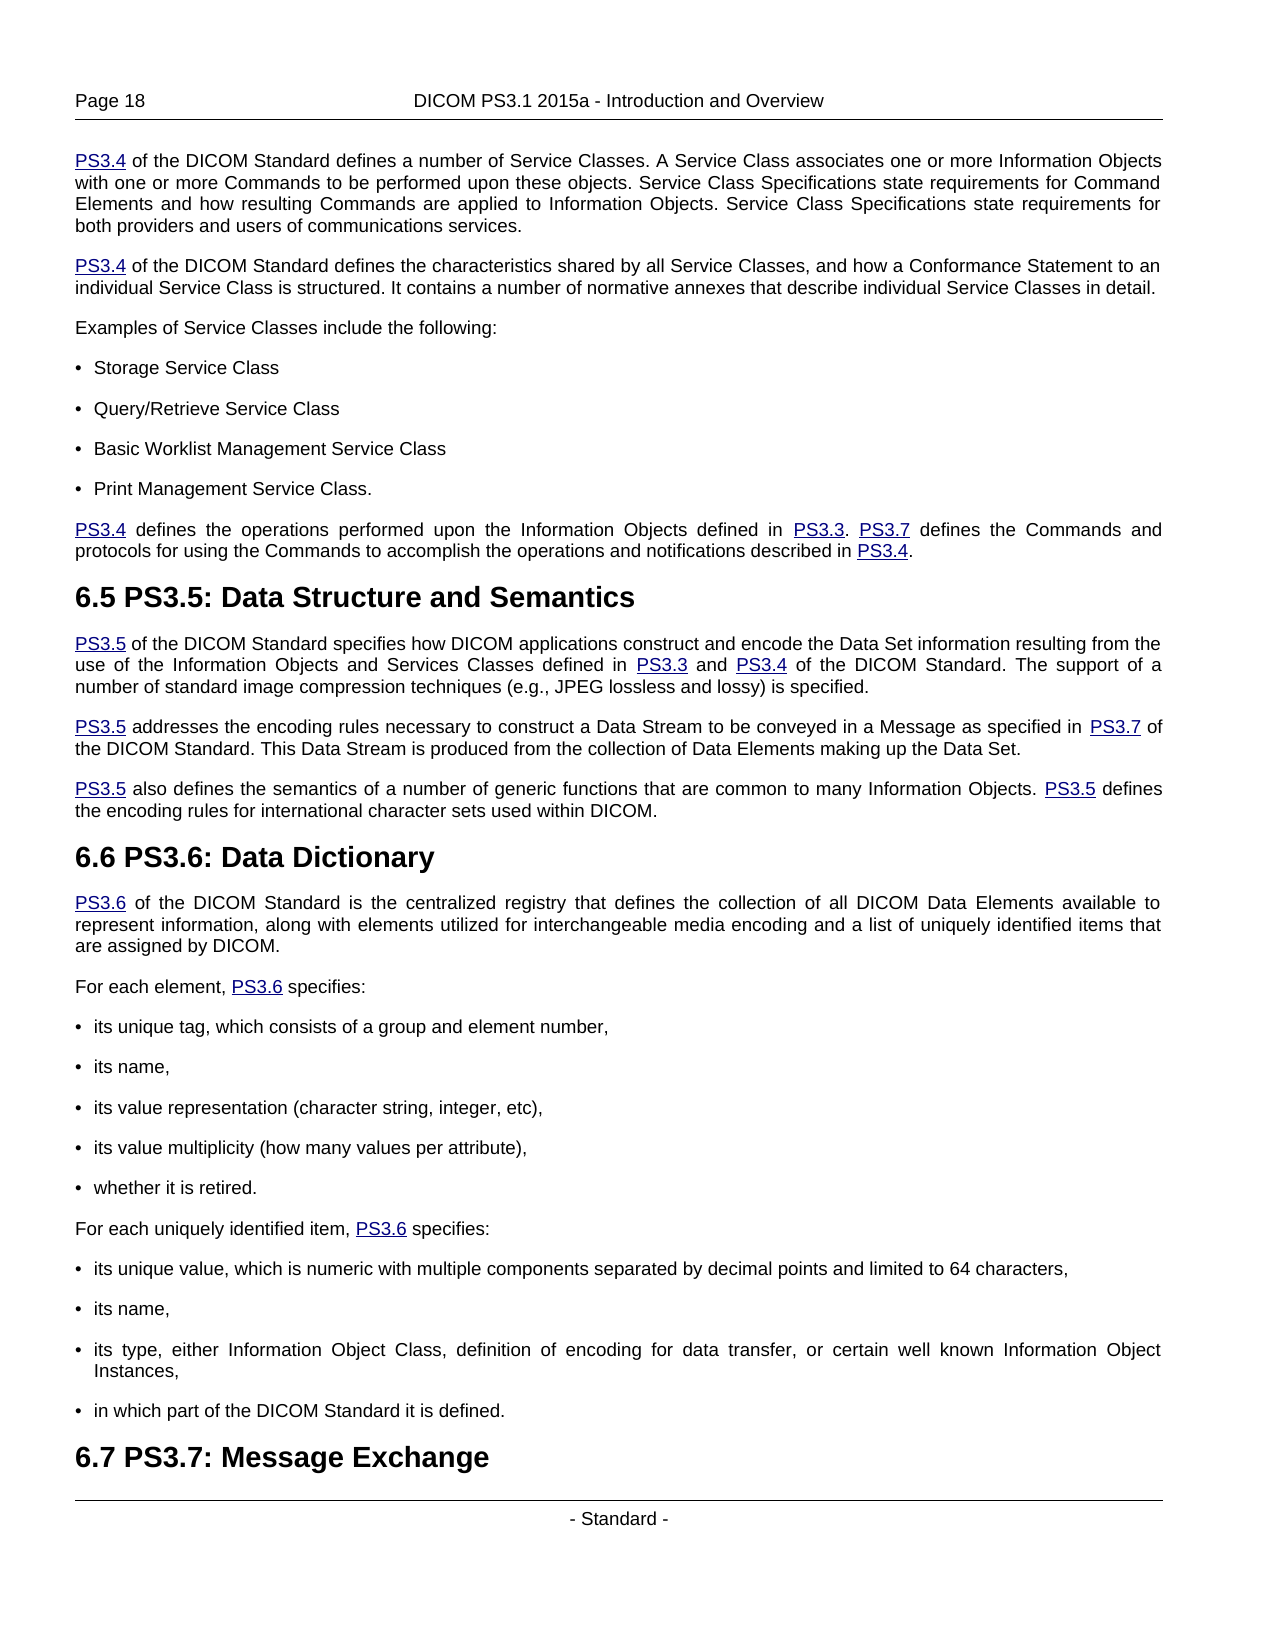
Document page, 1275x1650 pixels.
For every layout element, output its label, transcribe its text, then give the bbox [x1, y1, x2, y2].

text PS3.5 also defines the semantics of a number of generic functions that are common to many Information Objects. PS3.5 defines the encoding rules for international character sets used within DICOM. [75, 778, 1162, 821]
list its name, [75, 1056, 1162, 1078]
text 6.5 PS3.5: Data Structure and Semantics [75, 580, 1162, 614]
text For each uniquely identified item, PS3.6 specifies: [75, 1217, 1162, 1239]
list its value multiplicity (how many values per attribute), [75, 1137, 1162, 1158]
list Print Management Service Class. [75, 478, 1162, 500]
text 6.7 PS3.7: Message Exchange [75, 1441, 1162, 1474]
list Storage Service Class [75, 357, 1162, 379]
list whether it is retired. [75, 1177, 1162, 1199]
list its name, [75, 1298, 1162, 1319]
list its unique tag, which consists of a group and element number, [75, 1016, 1162, 1037]
text PS3.4 of the DICOM Standard defines the characteristics shared by all Service Classes, and how a Conformance Statement to an individual Service Class is structured. It contains a number of normative annexes that describe individual Service Classes in detail. [75, 255, 1162, 298]
text PS3.6 of the DICOM Standard is the centralized registry that defines the collection of all DICOM Data Elements available to represent information, along with elements utilized for interchangeable media encoding and a list of uniquely identified items that are assigned by DICOM. [75, 892, 1162, 957]
text PS3.5 of the DICOM Standard specifies how DICOM applications construct and encode the Data Set information resulting from the use of the Information Objects and Services Classes defined in PS3.3 and PS3.4 of the DICOM Standard. The support of a number of standard image compression techniques (e.g., JPEG lossless and lossy) is specified. [75, 633, 1162, 697]
list its type, either Information Object Class, definition of encoding for data transfer, or certain well known Information Object Instances, [75, 1338, 1162, 1381]
text PS3.4 defines the operations performed upon the Information Objects defined in PS3.3. PS3.7 defines the Commands and protocols for using the Commands to accomplish the operations and notifications described in PS3.4. [75, 518, 1162, 562]
list Basic Worklist Management Service Class [75, 438, 1162, 459]
text PS3.4 of the DICOM Standard defines a number of Service Classes. A Service Class associates one or more Information Objects with one or more Commands to be performed upon these objects. Service Class Specifications state requirements for Command Elements and how resulting Commands are applied to Information Objects. Service Class Specifications state requirements for both providers and users of communications services. [75, 150, 1162, 236]
text PS3.5 addresses the encoding rules necessary to construct a Data Stream to be conveyed in a Message as specified in PS3.7 of the DICOM Standard. This Data Stream is produced from the collection of Data Elements making up the Data Set. [75, 716, 1162, 759]
list in which part of the DICOM Standard it is defined. [75, 1400, 1162, 1422]
text 6.6 PS3.6: Data Dictionary [75, 840, 1162, 873]
text Examples of Service Classes include the following: [75, 317, 1162, 338]
text For each element, PS3.6 specifies: [75, 976, 1162, 997]
list Query/Retrieve Service Class [75, 397, 1162, 419]
list its value representation (character string, integer, etc), [75, 1096, 1162, 1118]
list its unique value, which is numeric with multiple components separated by decimal points and limited to 64 characters, [75, 1258, 1162, 1279]
